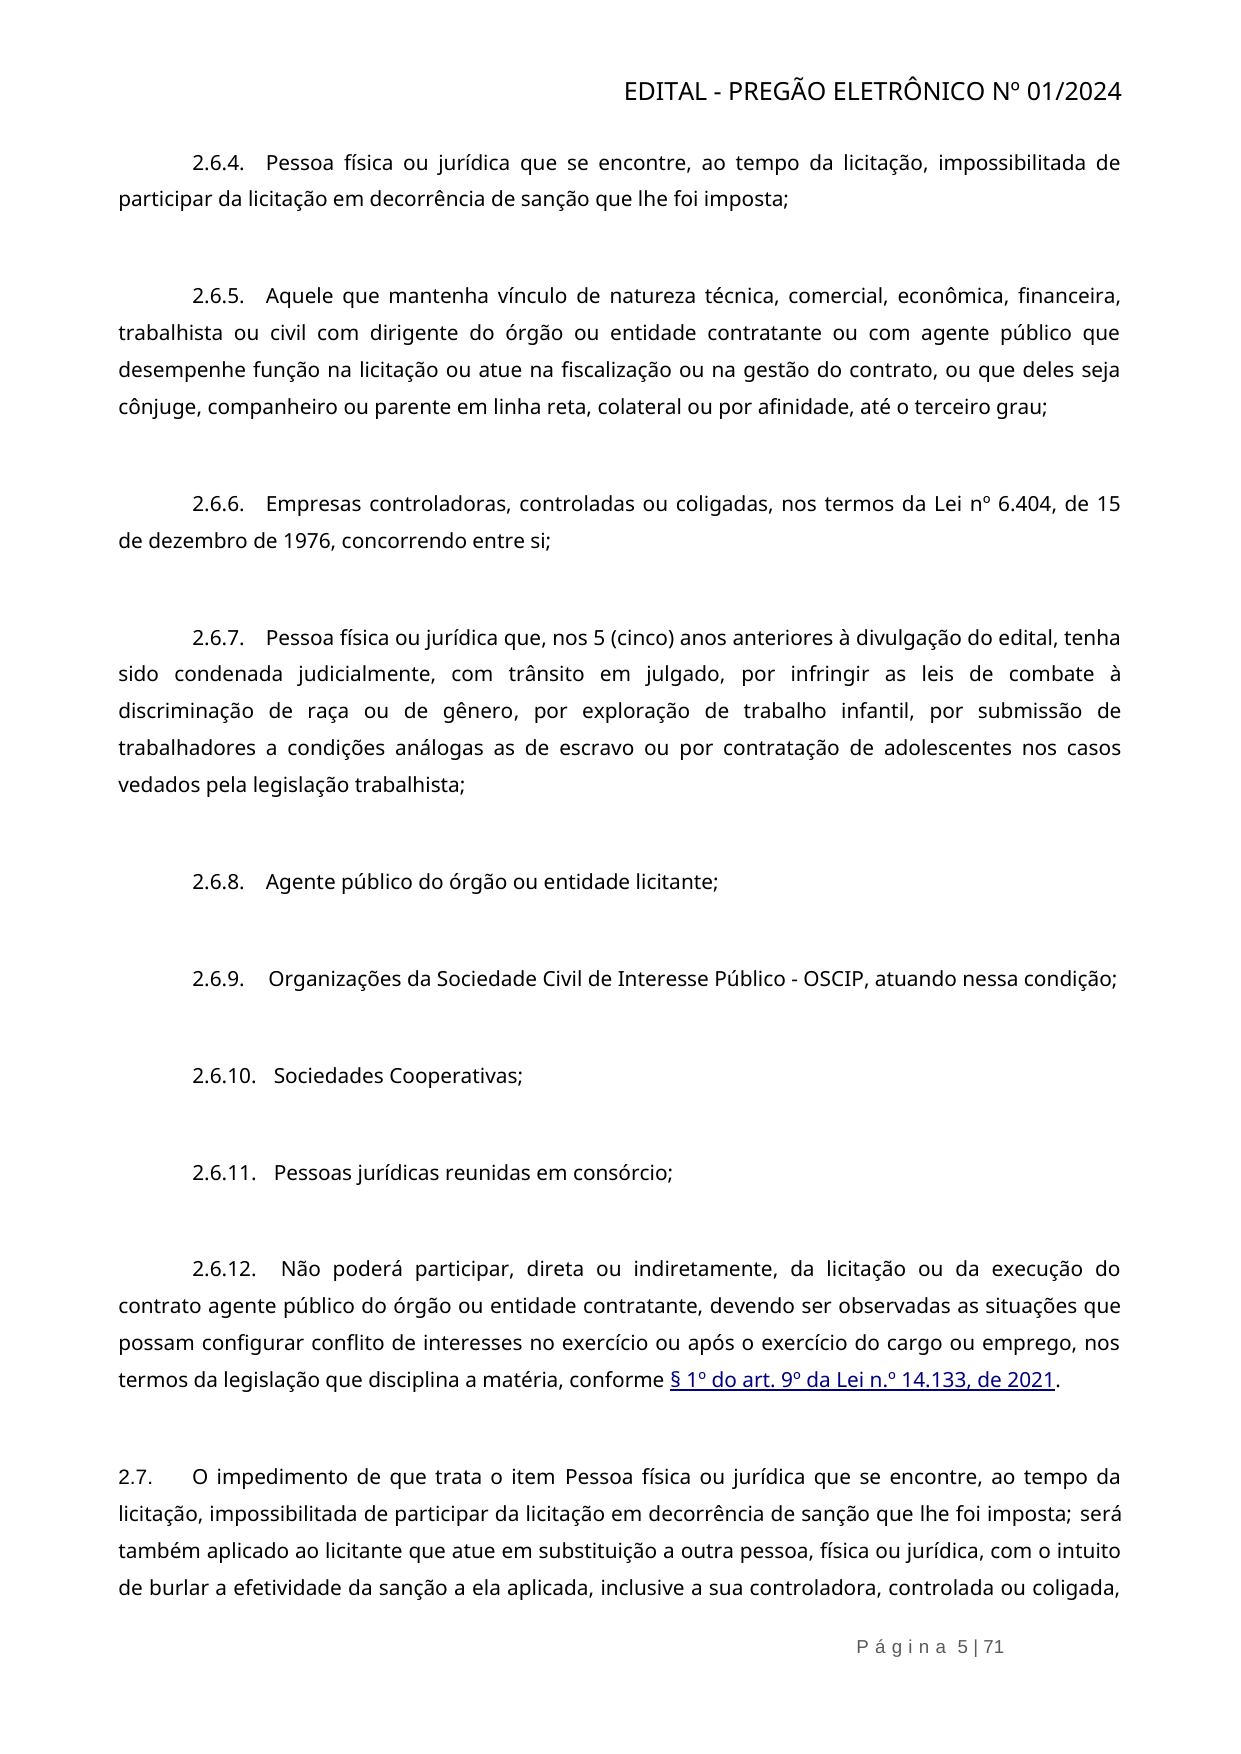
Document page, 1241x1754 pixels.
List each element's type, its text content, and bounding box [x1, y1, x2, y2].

list Agente público do órgão ou entidade licitante; [118, 867, 1122, 896]
list Não poderá participar, direta ou indiretamente, da licitação ou da execução do contrato agente público do órgão ou entidade contratante, devendo ser observadas as situações que possam configurar conflito de interesses no exercício ou após o exercício do cargo ou emprego, nos termos da legislação que disciplina a matéria, conforme § 1º do art. 9º da Lei n.º 14.133, de 2021. [118, 1254, 1122, 1394]
list Pessoa física ou jurídica que se encontre, ao tempo da licitação, impossibilitada de participar da licitação em decorrência de sanção que lhe foi imposta; [118, 148, 1122, 213]
list Empresas controladoras, controladas ou coligadas, nos termos da Lei nº 6.404, de 15 de dezembro de 1976, concorrendo entre si; [118, 489, 1122, 554]
list Organizações da Sociedade Civil de Interesse Público - OSCIP, atuando nessa condição; [118, 964, 1122, 992]
list Pessoas jurídicas reunidas em consórcio; [118, 1158, 1122, 1186]
list O impedimento de que trata o item 2.6.4 será também aplicado ao licitante que atue em substituição a outra pessoa, física ou jurídica, com o intuito de burlar a efetividade da sanção a ela aplicada, inclusive a sua controladora, controlada ou coligada, desde que devidamente comprovado o ilícito ou a utilização fraudulenta da personalidade jurídica do licitante. [118, 1462, 1122, 1601]
list Aquele que mantenha vínculo de natureza técnica, comercial, econômica, financeira, trabalhista ou civil com dirigente do órgão ou entidade contratante ou com agente público que desempenhe função na licitação ou atue na fiscalização ou na gestão do contrato, ou que deles seja cônjuge, companheiro ou parente em linha reta, colateral ou por afinidade, até o terceiro grau; [118, 281, 1122, 421]
list Pessoa física ou jurídica que, nos 5 (cinco) anos anteriores à divulgação do edital, tenha sido condenada judicialmente, com trânsito em julgado, por infringir as leis de combate à discriminação de raça ou de gênero, por exploração de trabalho infantil, por submissão de trabalhadores a condições análogas as de escravo ou por contratação de adolescentes nos casos vedados pela legislação trabalhista; [118, 623, 1122, 799]
list Sociedades Cooperativas; [118, 1061, 1122, 1089]
